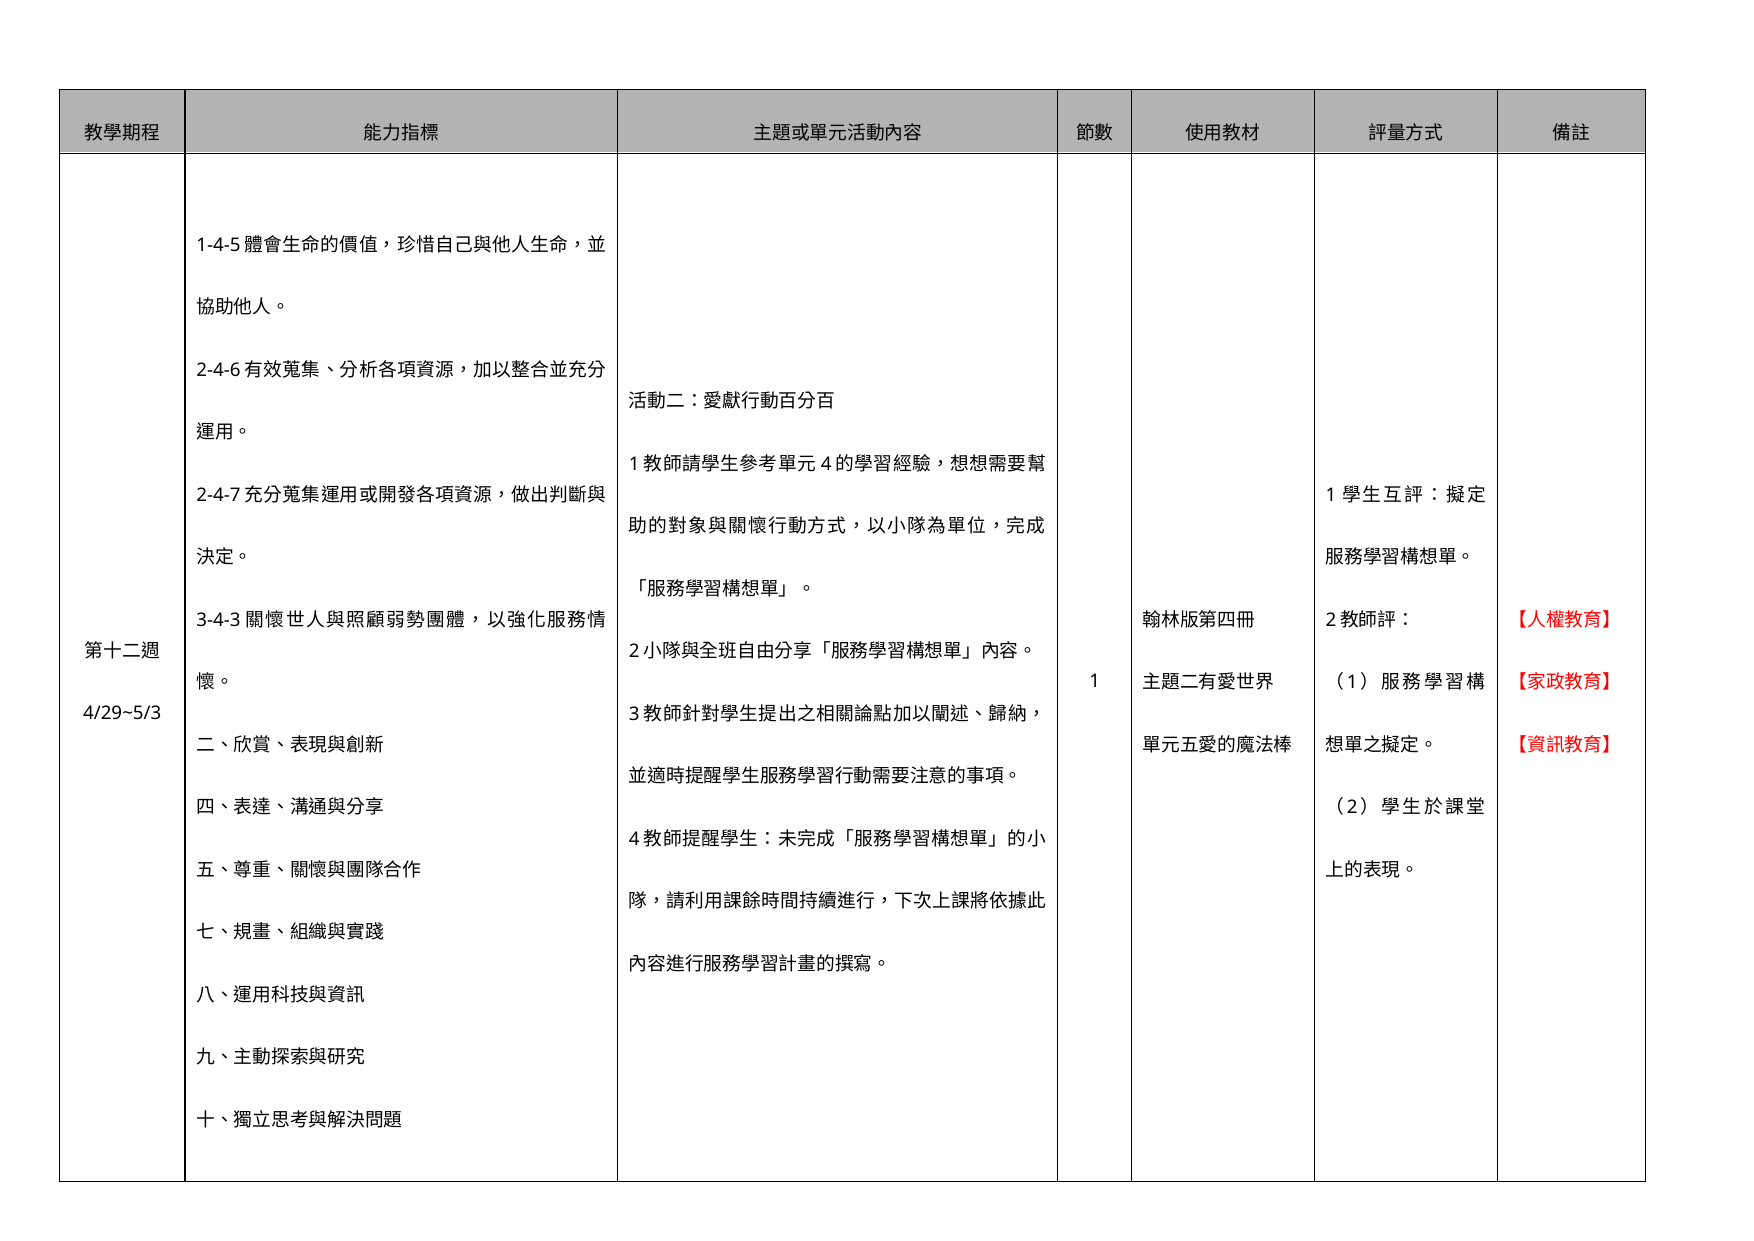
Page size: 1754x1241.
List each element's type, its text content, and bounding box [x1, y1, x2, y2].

table_header 評量方式 [1315, 90, 1497, 152]
table_cell 【人權教育】 【家政教育】 【資訊教育】 [1498, 154, 1645, 1181]
table_header 使用教材 [1132, 90, 1314, 152]
table_header 能力指標 [186, 90, 617, 152]
table_cell 翰林版第四冊 主題二有愛世界 單元五愛的魔法棒 [1132, 154, 1314, 1181]
table_header 節數 [1058, 90, 1131, 152]
table_cell 第十二週 4/29~5/3 [60, 154, 184, 1181]
table_cell 1學生互評：擬定服務學習構想單。 2教師評： （1）服務學習構想單之擬定。 （2）學生於課堂上的表現。 [1315, 154, 1497, 1181]
table_header 教學期程 [60, 90, 184, 152]
table_header 主題或單元活動內容 [618, 90, 1057, 152]
table_cell 活動二：愛獻行動百分百 1教師請學生參考單元4的學習經驗，想想需要幫助的對象與關懷行動方式，以小隊為單位，完成「服務學習構想單」。 2小隊與全班自由分享「服務學習構想單」內容。 3教師針對學生提出之相關論點加以闡述、歸納，並適時提醒學生服務學習行動需要注意的事項。 4教師提醒學生：未完成「服務學習構想單」的小隊，請利用課餘時間持續進行，下次上課將依據此內容進行服務學習計畫的撰寫。 [618, 154, 1057, 1181]
table_header 備註 [1498, 90, 1645, 152]
table_cell 1 [1058, 154, 1131, 1181]
table_cell 1-4-5體會生命的價值，珍惜自己與他人生命，並協助他人。 2-4-6有效蒐集、分析各項資源，加以整合並充分運用。 2-4-7充分蒐集運用或開發各項資源，做出判斷與決定。 3-4-3關懷世人與照顧弱勢團體，以強化服務情懷。 二、欣賞、表現與創新 四、表達、溝通與分享 五、尊重、關懷與團隊合作 七、規畫、組織與實踐 八、運用科技與資訊 九、主動探索與研究 十、獨立思考與解決問題 [186, 154, 617, 1181]
